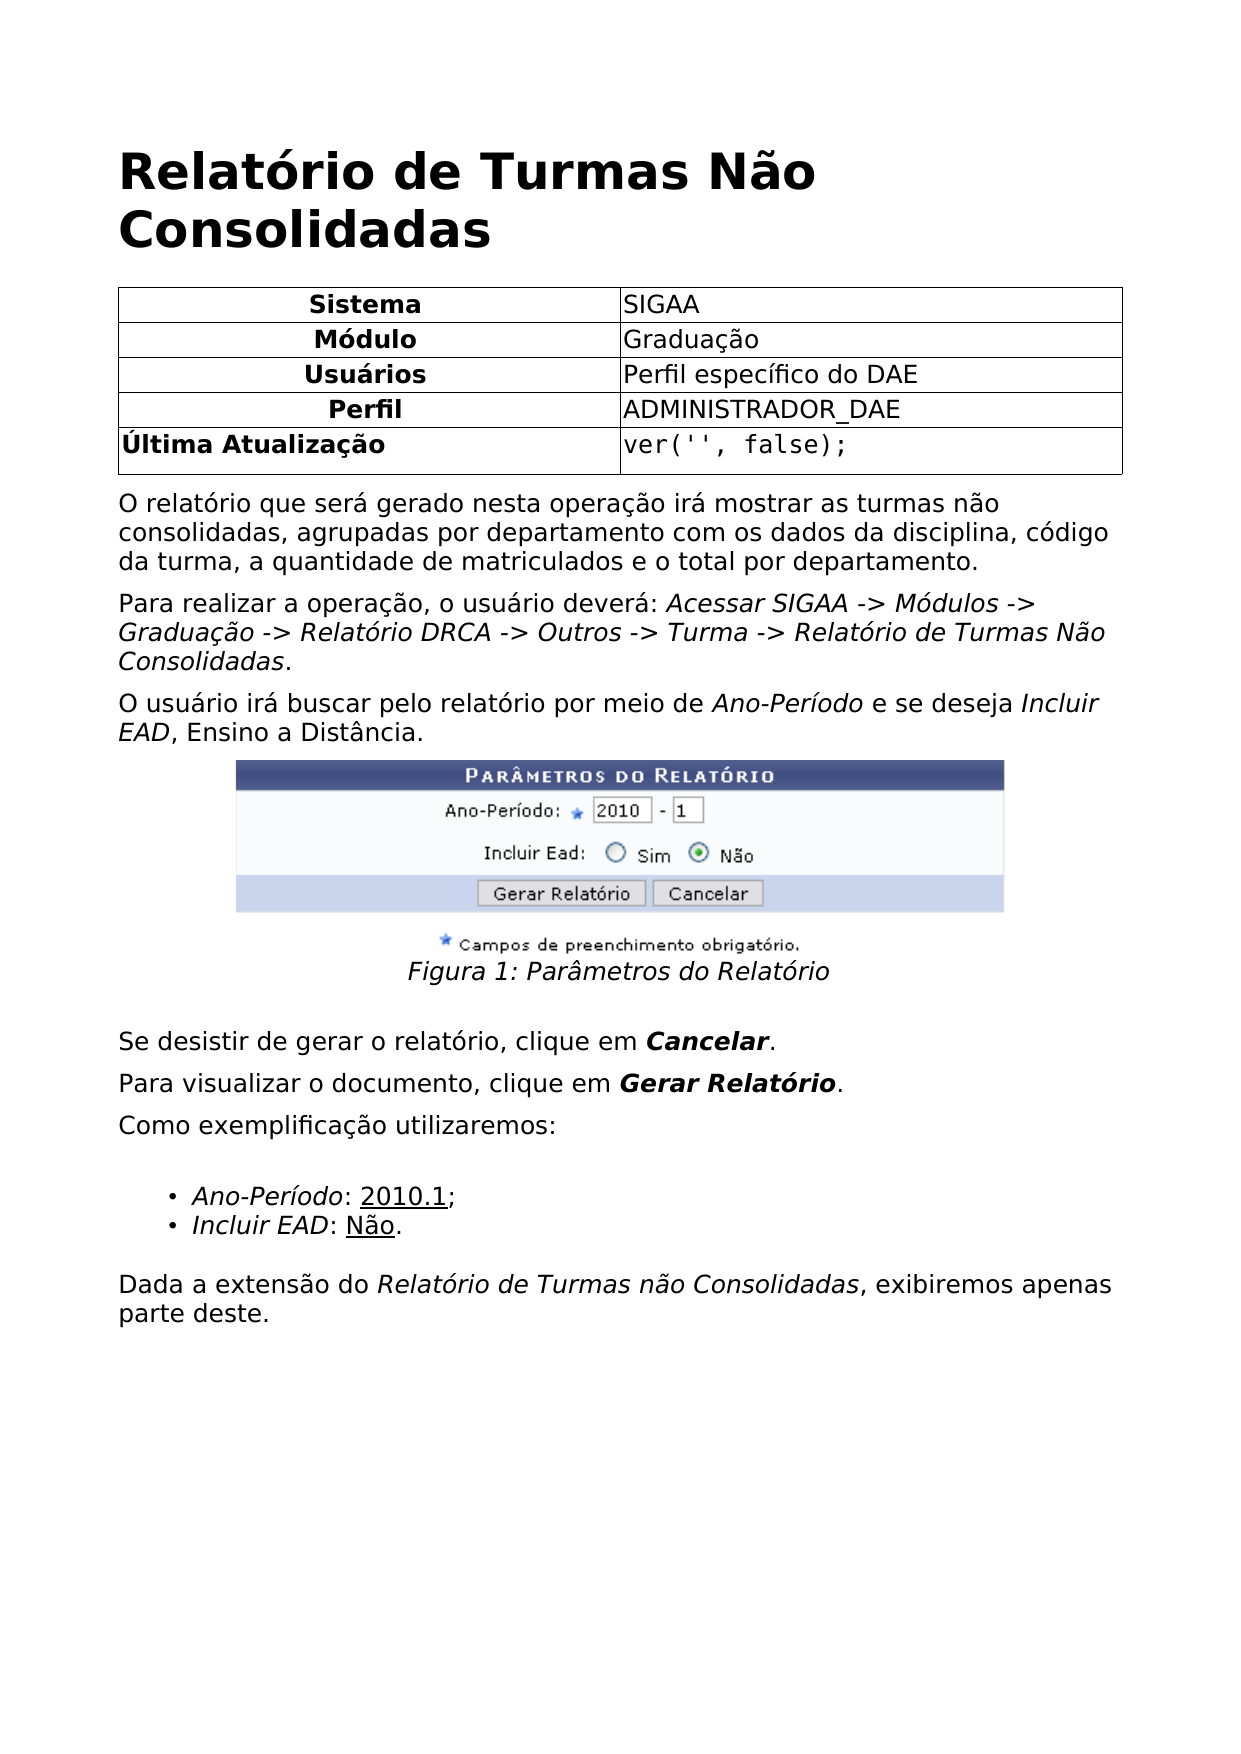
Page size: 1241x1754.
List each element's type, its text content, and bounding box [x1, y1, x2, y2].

table_cell Perfil [119, 393, 620, 427]
table_cell Perfil específico do DAE [621, 358, 1122, 392]
table_header SIGAA [621, 288, 1122, 322]
text Como exemplificação utilizaremos: [118, 1111, 1122, 1140]
text Dada a extensão do Relatório de Turmas não Consolidadas, exibiremos apenas parte deste. [118, 1270, 1122, 1328]
text O usuário irá buscar pelo relatório por meio de Ano-Período e se deseja Incluir EAD, Ensino a Distância. [118, 689, 1122, 747]
table_cell Módulo [119, 323, 620, 357]
table_cell Usuários [119, 358, 620, 392]
table_cell Graduação [621, 323, 1122, 357]
text Figura 1: Parâmetros do Relatório [236, 957, 1004, 986]
text O relatório que será gerado nesta operação irá mostrar as turmas não consolidadas, agrupadas por departamento com os dados da disciplina, código da turma, a quantidade de matriculados e o total por departamento. [118, 489, 1122, 577]
list Incluir EAD: Não. [177, 1211, 1122, 1240]
table_cell ver('', false); [621, 428, 1122, 474]
table_cell ADMINISTRADOR_DAE [621, 393, 1122, 427]
table_header Sistema [119, 288, 620, 322]
subtitle Relatório de Turmas Não Consolidadas [118, 143, 1122, 259]
list Ano-Período: 2010.1; [177, 1182, 1122, 1211]
picture [235, 760, 1005, 957]
text Se desistir de gerar o relatório, clique em Cancelar. [118, 1028, 1122, 1057]
text Para visualizar o documento, clique em Gerar Relatório. [118, 1069, 1122, 1098]
text Para realizar a operação, o usuário deverá: Acessar SIGAA -> Módulos -> Graduação -> Relatório DRCA -> Outros -> Turma -> Relatório de Turmas Não Consolidadas. [118, 589, 1122, 677]
table_cell Última Atualização [119, 428, 620, 474]
